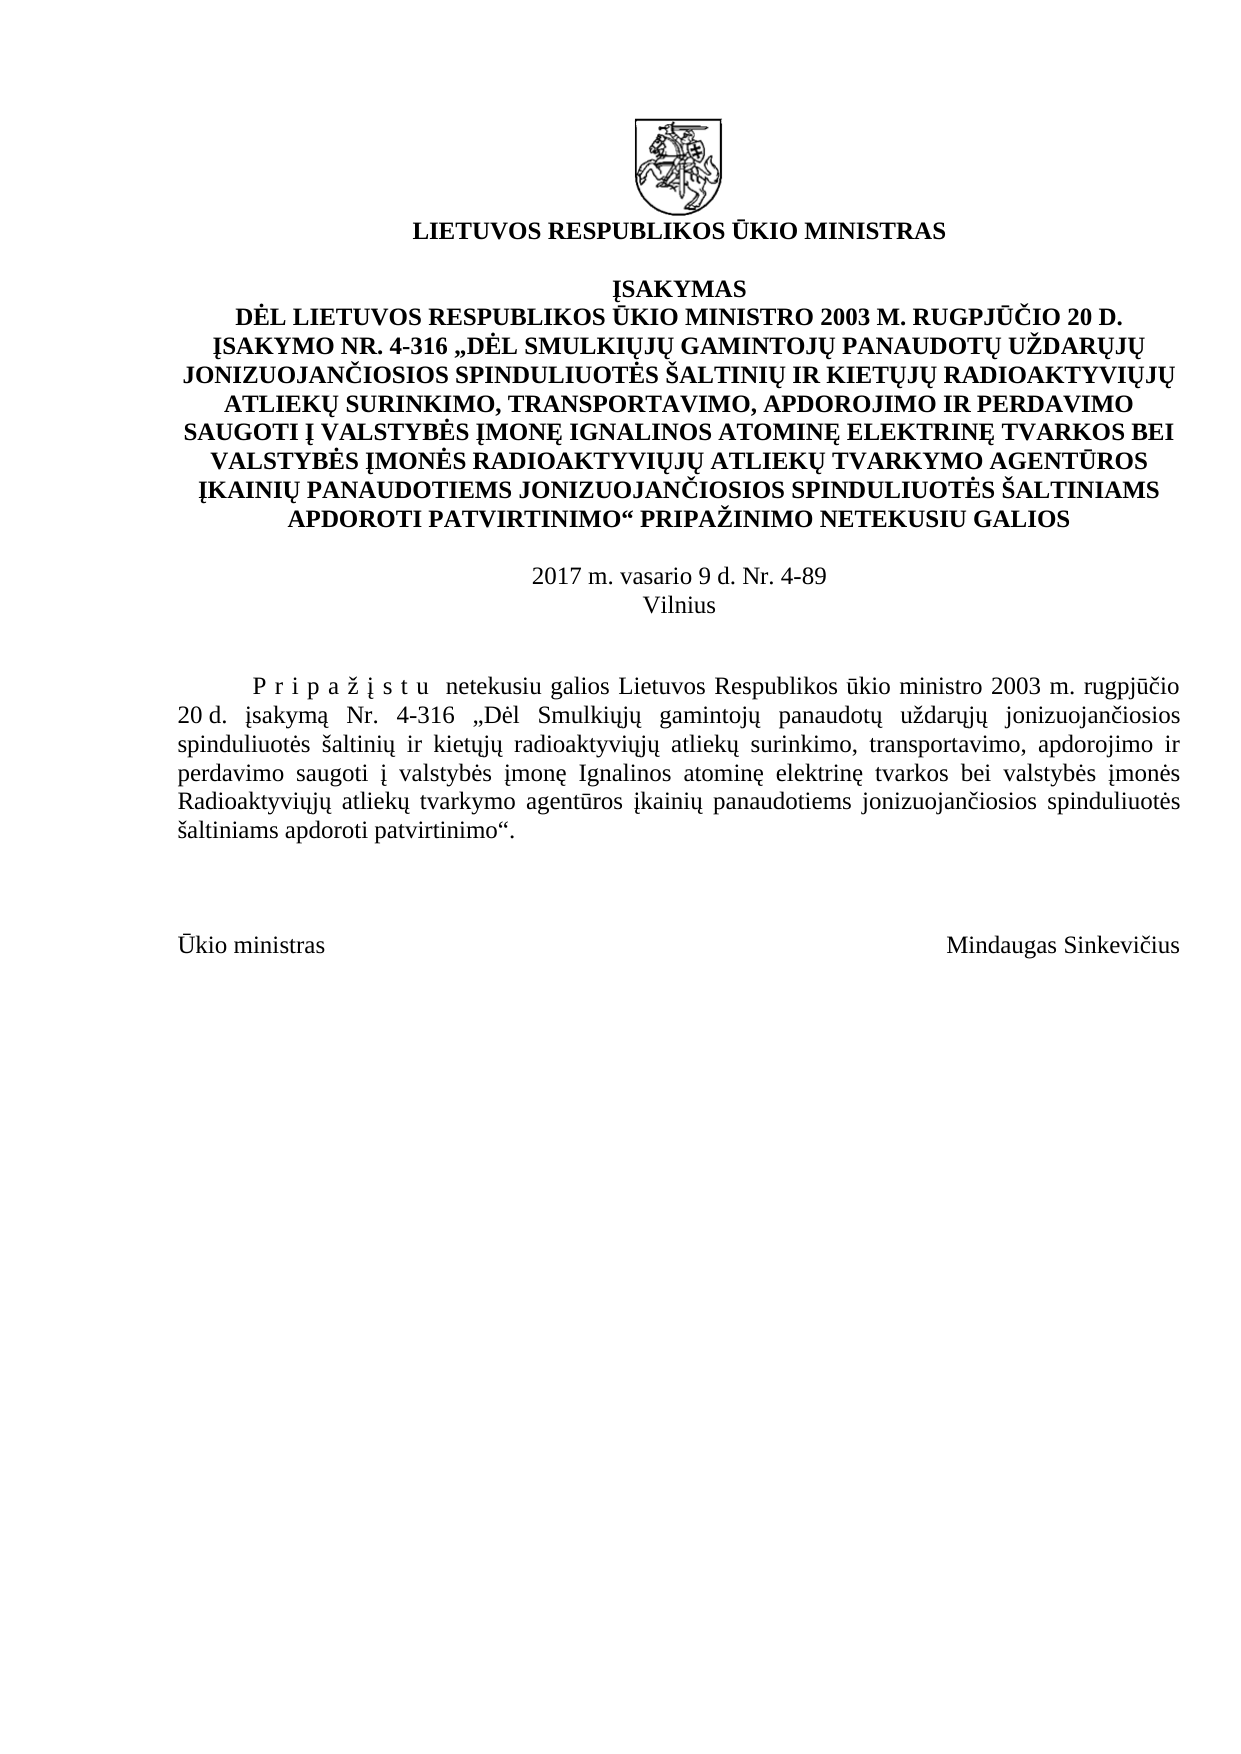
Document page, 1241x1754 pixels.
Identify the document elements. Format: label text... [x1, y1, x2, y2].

text DĖL lietuvos respublikos ūkio ministro 2003 M. Rugpjūčio 20 D. įsakymo NR. 4-316 „DĖL smulkiųjų gamintojų panaudotų uždarųjų jonizuojančiosios spinduliuotės šaltinių ir kietųjų radioaktyviųjų atliekų surinkimo, transportavimo, apdorojimo ir perdavimo saugoti į valstybės įmonę ignalinos atominę elektrinę tvarkos bei valstybės įmonės radioaktyviųjų atliekų tvarkymo agentūros įkainių panaudotiems jonizuojančiosios spinduliuotės šaltiniams apdoroti patvirtinimo“ pripažinimo netekusiu galios [177, 302, 1181, 532]
text Vilnius [177, 590, 1181, 619]
text LIETUVOS RESPUBLIKOS ŪKIO MINISTRAS [177, 216, 1181, 245]
text P r i p a ž į s t u netekusiu galios Lietuvos Respublikos ūkio ministro 2003 m. rugpjūčio 20 d. įsakymą Nr. 4-316 „Dėl Smulkiųjų gamintojų panaudotų uždarųjų jonizuojančiosios spinduliuotės šaltinių ir kietųjų radioaktyviųjų atliekų surinkimo, transportavimo, apdorojimo ir perdavimo saugoti į valstybės įmonę Ignalinos atominę elektrinę tvarkos bei valstybės įmonės Radioaktyviųjų atliekų tvarkymo agentūros įkainių panaudotiems jonizuojančiosios spinduliuotės šaltiniams apdoroti patvirtinimo“. [177, 671, 1181, 844]
text 2017 m. vasario 9 d. Nr. 4-89 [177, 561, 1181, 590]
text Ūkio ministras Mindaugas Sinkevičius [177, 930, 1181, 959]
text įsakymas [177, 274, 1181, 302]
